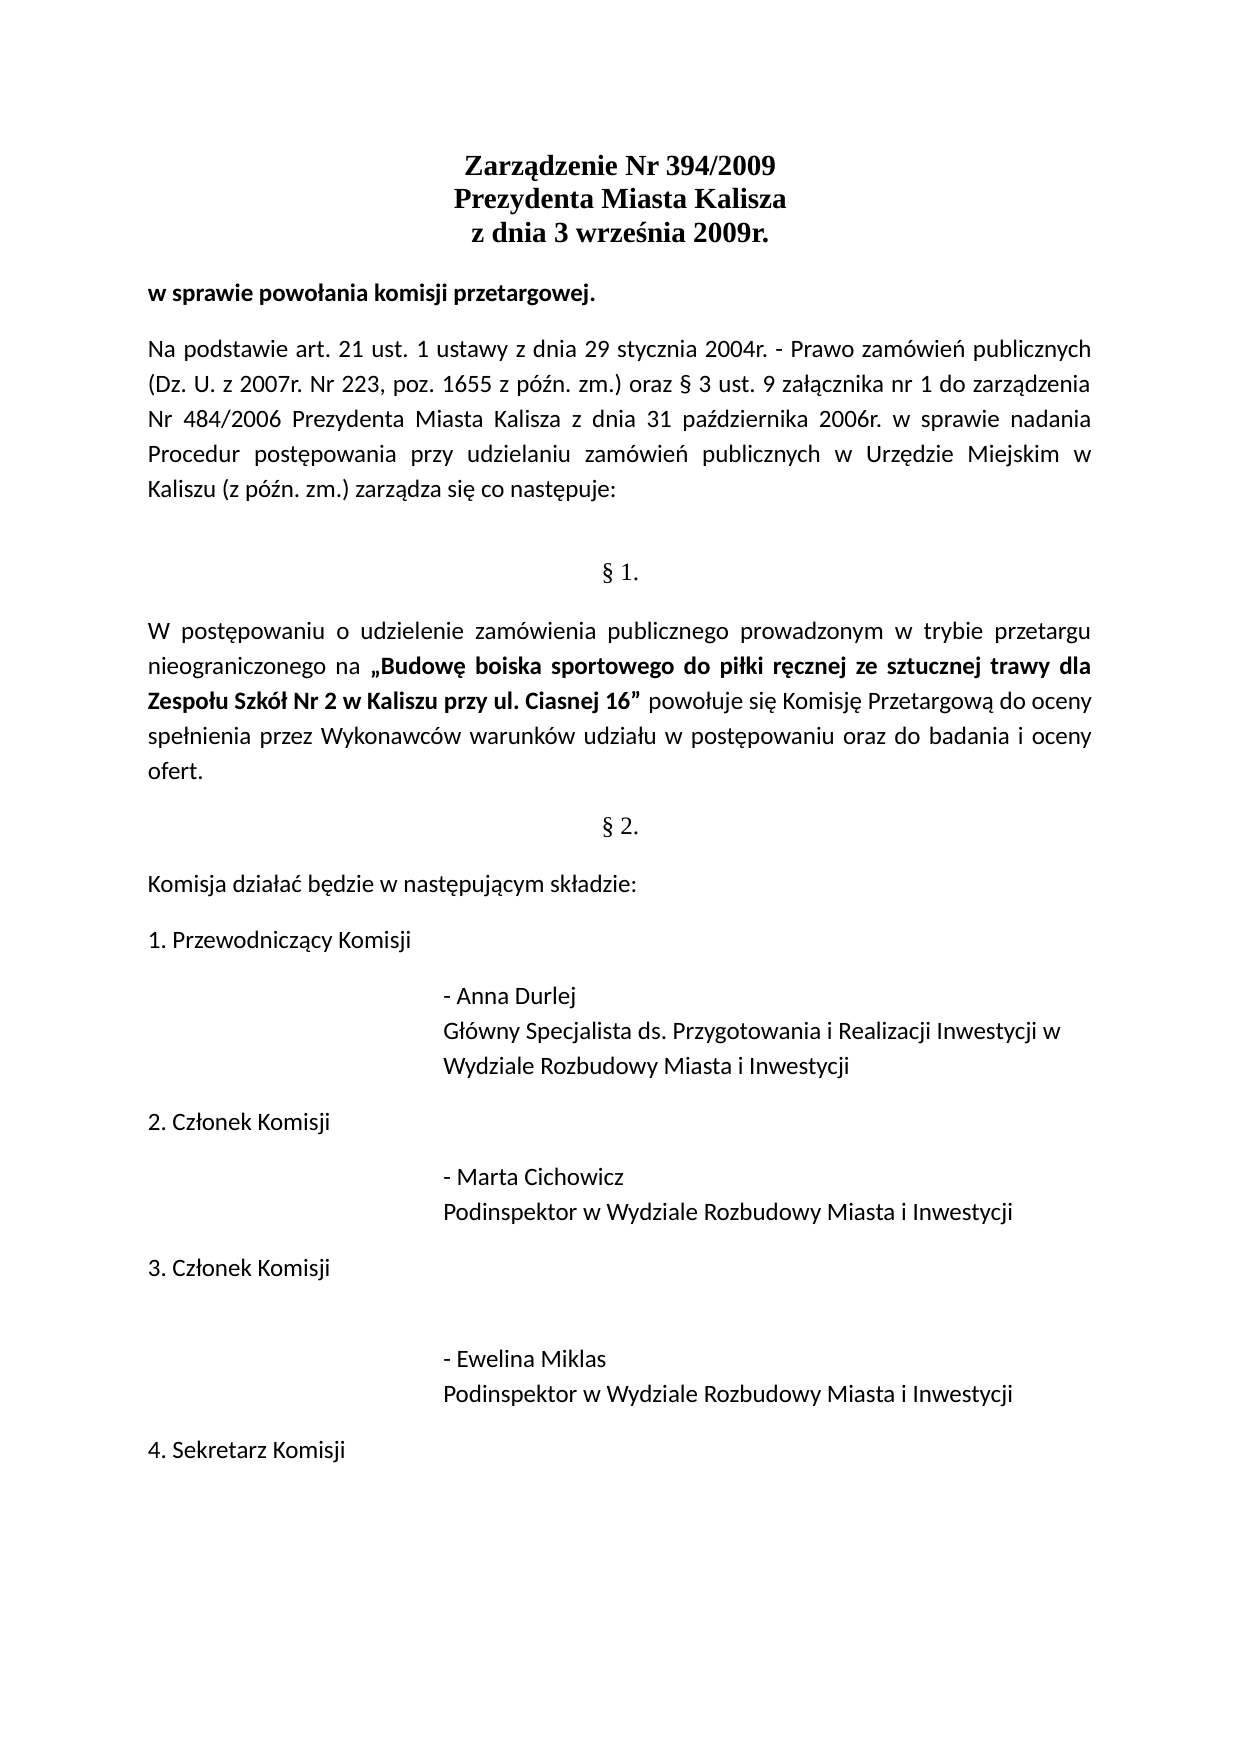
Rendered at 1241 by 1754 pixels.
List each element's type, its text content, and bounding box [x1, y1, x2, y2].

text § 1. [148, 557, 1092, 586]
text Prezydenta Miasta Kalisza [148, 181, 1092, 215]
text Komisja działać będzie w następującym składzie: [148, 868, 1092, 899]
text 1. Przewodniczący Komisji [148, 924, 1092, 954]
text Na podstawie art. 21 ust. 1 ustawy z dnia 29 stycznia 2004r. - Prawo zamówień publicznych (Dz. U. z 2007r. Nr 223, poz. 1655 z późn. zm.) oraz § 3 ust. 9 załącznika nr 1 do zarządzenia Nr 484/2006 Prezydenta Miasta Kalisza z dnia 31 października 2006r. w sprawie nadania Procedur postępowania przy udzielaniu zamówień publicznych w Urzędzie Miejskim w Kaliszu (z późn. zm.) zarządza się co następuje: [148, 333, 1092, 503]
text - Ewelina Miklas Podinspektor w Wydziale Rozbudowy Miasta i Inwestycji [443, 1308, 1092, 1409]
text W postępowaniu o udzielenie zamówienia publicznego prowadzonym w trybie przetargu nieograniczonego na „Budowę boiska sportowego do piłki ręcznej ze sztucznej trawy dla Zespołu Szkół Nr 2 w Kaliszu przy ul. Ciasnej 16” powołuje się Komisję Przetargową do oceny spełnienia przez Wykonawców warunków udziału w postępowaniu oraz do badania i oceny ofert. [148, 615, 1092, 785]
text 4. Sekretarz Komisji [148, 1434, 1092, 1464]
text 3. Członek Komisji [148, 1252, 1092, 1283]
text § 2. [148, 811, 1092, 839]
text 2. Członek Komisji [148, 1106, 1092, 1136]
text Zarządzenie Nr 394/2009 [148, 148, 1092, 181]
text w sprawie powołania komisji przetargowej. [148, 277, 1092, 307]
text - Anna Durlej Główny Specjalista ds. Przygotowania i Realizacji Inwestycji w Wydziale Rozbudowy Miasta i Inwestycji [443, 980, 1092, 1080]
text z dnia 3 września 2009r. [148, 215, 1092, 248]
text - Marta Cichowicz Podinspektor w Wydziale Rozbudowy Miasta i Inwestycji [443, 1162, 1092, 1227]
